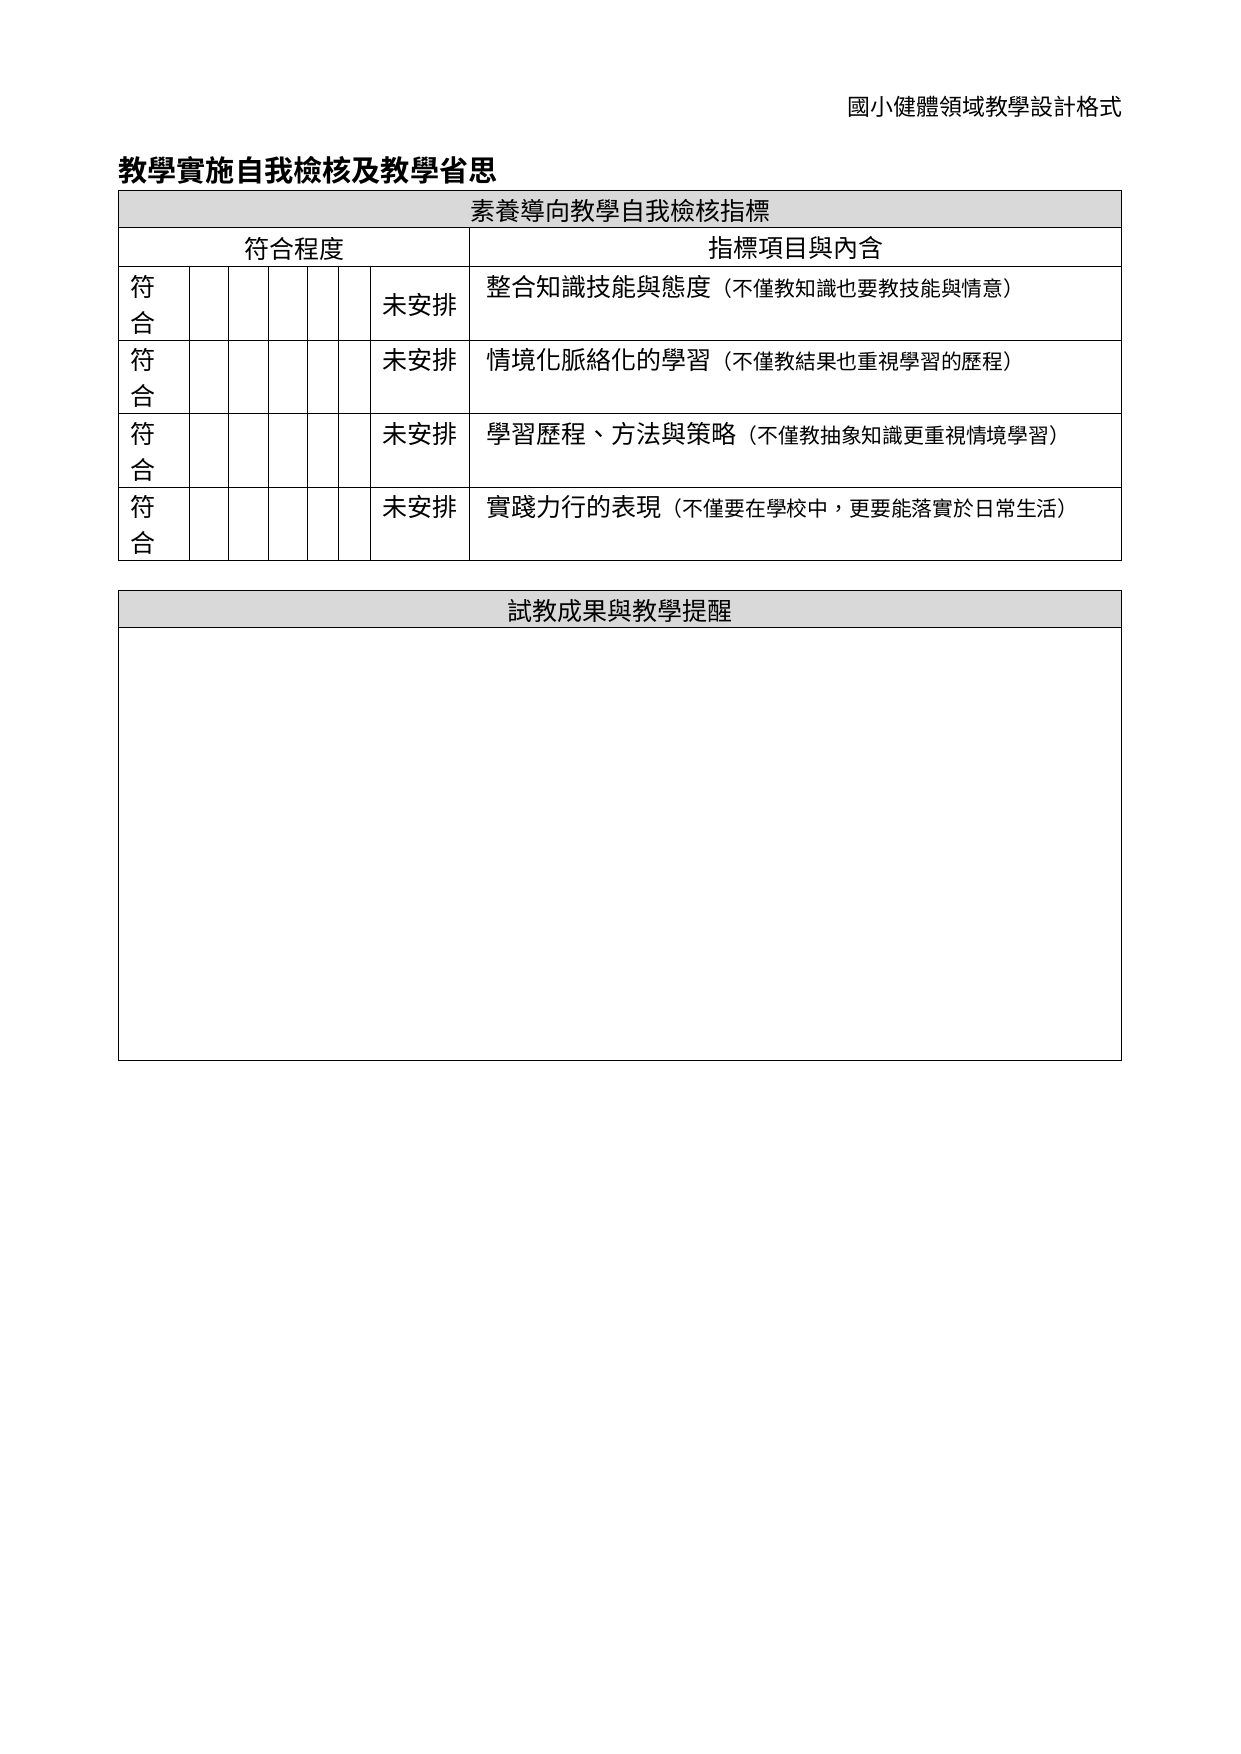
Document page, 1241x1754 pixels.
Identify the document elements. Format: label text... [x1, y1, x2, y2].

table_cell 符合 [119, 488, 189, 560]
table_cell 未安排 [371, 341, 469, 413]
table_cell 整合知識技能與態度（不僅教知識也要教技能與情意） [470, 267, 1121, 339]
table_cell 未安排 [371, 414, 469, 487]
table_cell 符合 [119, 267, 189, 339]
table_cell 指標項目與內含 [470, 228, 1121, 266]
table_cell [269, 341, 307, 413]
table_header 素養導向教學自我檢核指標 [119, 191, 1121, 227]
text 教學實施自我檢核及教學省思 [118, 148, 1122, 190]
table_cell [269, 488, 307, 560]
table_cell 學習歷程、方法與策略（不僅教抽象知識更重視情境學習） [470, 414, 1121, 487]
table_header 試教成果與教學提醒 [119, 591, 1121, 627]
table_cell 未安排 [371, 267, 469, 339]
table_cell [269, 414, 307, 487]
table_cell [190, 488, 228, 560]
table_cell [229, 267, 268, 339]
table_cell 情境化脈絡化的學習（不僅教結果也重視學習的歷程） [470, 341, 1121, 413]
table_cell [339, 267, 370, 339]
table_cell [229, 488, 268, 560]
table_cell 符合 [119, 414, 189, 487]
table_cell [308, 414, 338, 487]
table_cell [339, 414, 370, 487]
table_cell [119, 628, 1121, 1060]
table_cell [308, 267, 338, 339]
table_cell [229, 414, 268, 487]
table_cell [190, 267, 228, 339]
table_cell [308, 341, 338, 413]
table_cell 未安排 [371, 488, 469, 560]
table_cell 符合程度 [119, 228, 469, 266]
table_cell [269, 267, 307, 339]
table_cell [308, 488, 338, 560]
table_cell [339, 488, 370, 560]
table_cell 實踐力行的表現（不僅要在學校中，更要能落實於日常生活） [470, 488, 1121, 560]
table_cell [190, 341, 228, 413]
table_cell [229, 341, 268, 413]
table_cell [339, 341, 370, 413]
table_cell [190, 414, 228, 487]
table_cell 符合 [119, 341, 189, 413]
